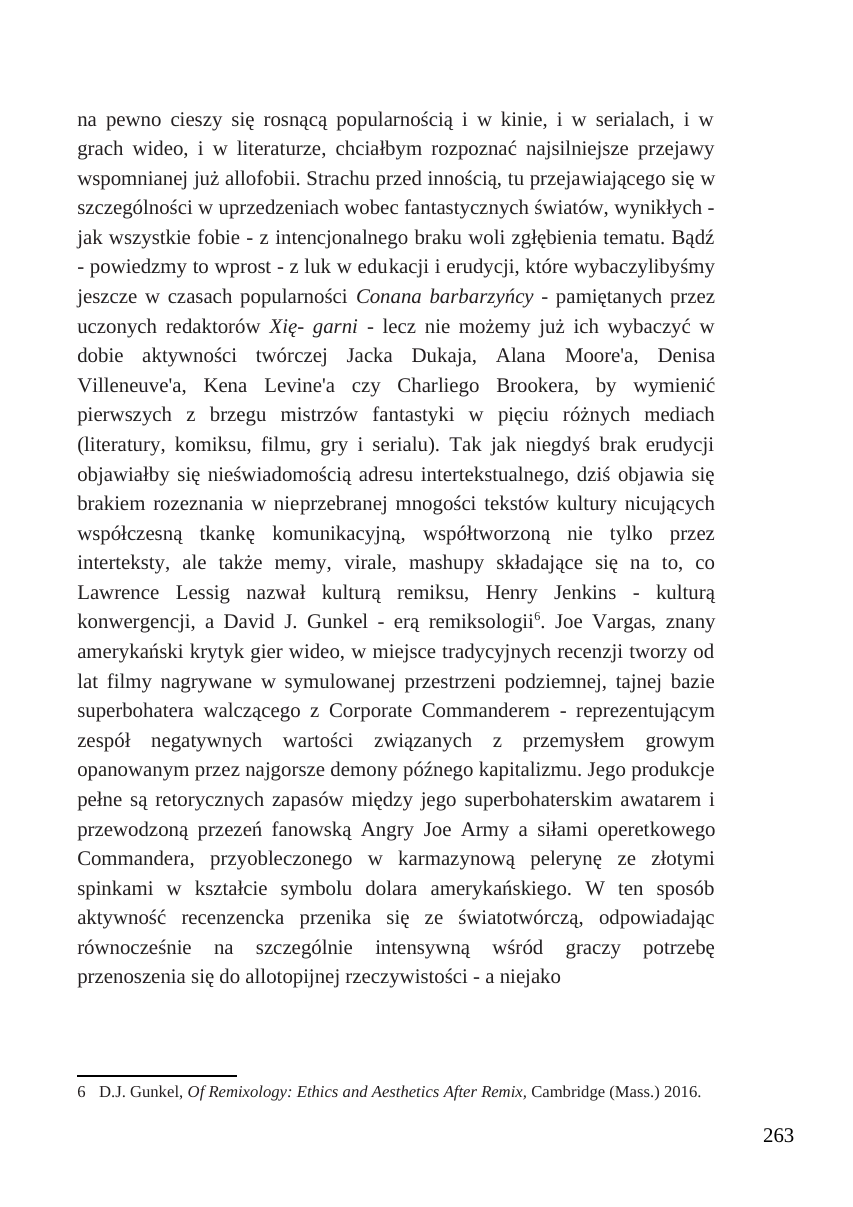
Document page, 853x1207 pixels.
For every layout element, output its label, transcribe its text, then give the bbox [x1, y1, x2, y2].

text D.J. Gunkel, Of Remixology: Ethics and Aesthetics After Remix, Cambridge (Mass.) 2016. [77, 1082, 715, 1101]
text na pewno cieszy się rosnącą popularnością i w kinie, i w serialach, i w grach wideo, i w literaturze, chciałbym rozpoznać najsilniejsze przejawy wspomnianej już allofobii. Strachu przed innością, tu przeja­wiającego się w szczególności w uprzedzeniach wobec fantastycznych światów, wynikłych - jak wszystkie fobie - z intencjonalnego braku woli zgłębienia tematu. Bądź - powiedzmy to wprost - z luk w edu­kacji i erudycji, które wybaczylibyśmy jeszcze w czasach popularności Conana barbarzyńcy - pamiętanych przez uczonych redaktorów Xię- garni - lecz nie możemy już ich wybaczyć w dobie aktywności twór­czej Jacka Dukaja, Alana Moore'a, Denisa Villeneuve'a, Kena Levine'a czy Charliego Brookera, by wymienić pierwszych z brzegu mistrzów fantastyki w pięciu różnych mediach (literatury, komiksu, filmu, gry i serialu). Tak jak niegdyś brak erudycji objawiałby się nieświadomością adresu intertekstualnego, dziś objawia się brakiem rozeznania w nie­przebranej mnogości tekstów kultury nicujących współczesną tkankę komunikacyjną, współtworzoną nie tylko przez interteksty, ale także memy, virale, mashupy składające się na to, co Lawrence Lessig na­zwał kulturą remiksu, Henry Jenkins - kulturą konwergencji, a David J. Gunkel - erą remiksologii. Joe Vargas, znany amerykański krytyk gier wideo, w miejsce tradycyjnych recenzji tworzy od lat filmy nagrywane w symulowanej przestrzeni podziemnej, tajnej bazie superbohatera walczącego z Corporate Commanderem - reprezentującym zespół negatywnych wartości związanych z przemysłem growym opanowanym przez najgorsze demony późnego kapitalizmu. Jego produkcje pełne są retorycznych zapasów między jego superbohaterskim awatarem i przewodzoną przezeń fanowską Angry Joe Army a siłami operet­kowego Commandera, przyobleczonego w karmazynową pelerynę ze złotymi spinkami w kształcie symbolu dolara amerykańskiego. W ten sposób aktywność recenzencka przenika się ze światotwórczą, odpowiadając równocześnie na szczególnie intensywną wśród graczy potrzebę przenoszenia się do allotopijnej rzeczywistości - a niejako [77, 107, 715, 988]
